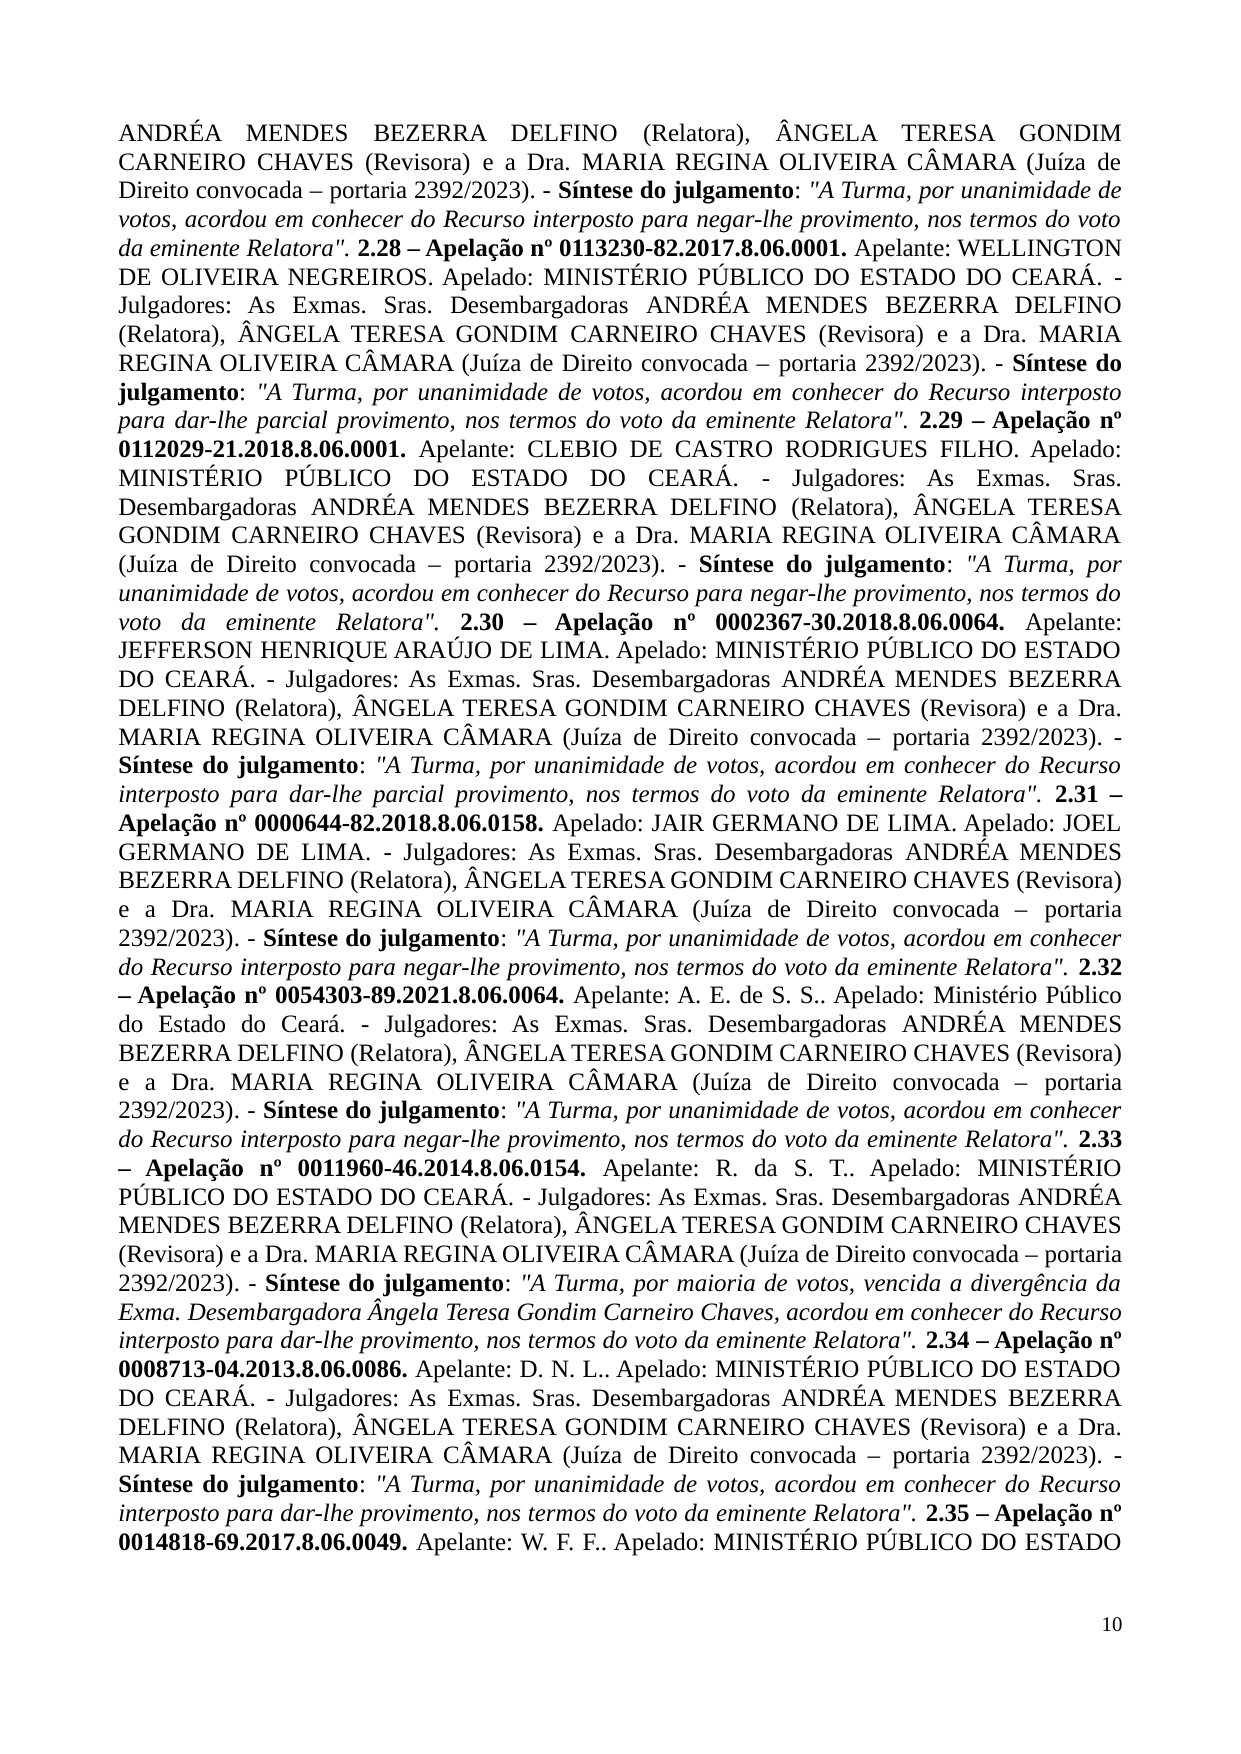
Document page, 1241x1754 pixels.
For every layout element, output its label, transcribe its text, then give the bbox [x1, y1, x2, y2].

text ANDRÉA MENDES BEZERRA DELFINO (Relatora), ÂNGELA TERESA GONDIM CARNEIRO CHAVES (Revisora) e a Dra. MARIA REGINA OLIVEIRA CÂMARA (Juíza de Direito convocada – portaria 2392/2023). - Síntese do julgamento: "A Turma, por unanimidade de votos, acordou em conhecer do Recurso interposto para negar-lhe provimento, nos termos do voto da eminente Relatora". 2.28 – Apelação nº 0113230-82.2017.8.06.0001. Apelante: WELLINGTON DE OLIVEIRA NEGREIROS. Apelado: MINISTÉRIO PÚBLICO DO ESTADO DO CEARÁ. - Julgadores: As Exmas. Sras. Desembargadoras ANDRÉA MENDES BEZERRA DELFINO (Relatora), ÂNGELA TERESA GONDIM CARNEIRO CHAVES (Revisora) e a Dra. MARIA REGINA OLIVEIRA CÂMARA (Juíza de Direito convocada – portaria 2392/2023). - Síntese do julgamento: "A Turma, por unanimidade de votos, acordou em conhecer do Recurso interposto para dar-lhe parcial provimento, nos termos do voto da eminente Relatora". 2.29 – Apelação nº 0112029-21.2018.8.06.0001. Apelante: CLEBIO DE CASTRO RODRIGUES FILHO. Apelado: MINISTÉRIO PÚBLICO DO ESTADO DO CEARÁ. - Julgadores: As Exmas. Sras. Desembargadoras ANDRÉA MENDES BEZERRA DELFINO (Relatora), ÂNGELA TERESA GONDIM CARNEIRO CHAVES (Revisora) e a Dra. MARIA REGINA OLIVEIRA CÂMARA (Juíza de Direito convocada – portaria 2392/2023). - Síntese do julgamento: "A Turma, por unanimidade de votos, acordou em conhecer do Recurso para negar-lhe provimento, nos termos do voto da eminente Relatora". 2.30 – Apelação nº 0002367-30.2018.8.06.0064. Apelante: JEFFERSON HENRIQUE ARAÚJO DE LIMA. Apelado: MINISTÉRIO PÚBLICO DO ESTADO DO CEARÁ. - Julgadores: As Exmas. Sras. Desembargadoras ANDRÉA MENDES BEZERRA DELFINO (Relatora), ÂNGELA TERESA GONDIM CARNEIRO CHAVES (Revisora) e a Dra. MARIA REGINA OLIVEIRA CÂMARA (Juíza de Direito convocada – portaria 2392/2023). - Síntese do julgamento: "A Turma, por unanimidade de votos, acordou em conhecer do Recurso interposto para dar-lhe parcial provimento, nos termos do voto da eminente Relatora". 2.31 – Apelação nº 0000644-82.2018.8.06.0158. Apelado: JAIR GERMANO DE LIMA. Apelado: JOEL GERMANO DE LIMA. - Julgadores: As Exmas. Sras. Desembargadoras ANDRÉA MENDES BEZERRA DELFINO (Relatora), ÂNGELA TERESA GONDIM CARNEIRO CHAVES (Revisora) e a Dra. MARIA REGINA OLIVEIRA CÂMARA (Juíza de Direito convocada – portaria 2392/2023). - Síntese do julgamento: "A Turma, por unanimidade de votos, acordou em conhecer do Recurso interposto para negar-lhe provimento, nos termos do voto da eminente Relatora". 2.32 – Apelação nº 0054303-89.2021.8.06.0064. Apelante: A. E. de S. S.. Apelado: Ministério Público do Estado do Ceará. - Julgadores: As Exmas. Sras. Desembargadoras ANDRÉA MENDES BEZERRA DELFINO (Relatora), ÂNGELA TERESA GONDIM CARNEIRO CHAVES (Revisora) e a Dra. MARIA REGINA OLIVEIRA CÂMARA (Juíza de Direito convocada – portaria 2392/2023). - Síntese do julgamento: "A Turma, por unanimidade de votos, acordou em conhecer do Recurso interposto para negar-lhe provimento, nos termos do voto da eminente Relatora". 2.33 – Apelação nº 0011960-46.2014.8.06.0154. Apelante: R. da S. T.. Apelado: MINISTÉRIO PÚBLICO DO ESTADO DO CEARÁ. - Julgadores: As Exmas. Sras. Desembargadoras ANDRÉA MENDES BEZERRA DELFINO (Relatora), ÂNGELA TERESA GONDIM CARNEIRO CHAVES (Revisora) e a Dra. MARIA REGINA OLIVEIRA CÂMARA (Juíza de Direito convocada – portaria 2392/2023). - Síntese do julgamento: "A Turma, por maioria de votos, vencida a divergência da Exma. Desembargadora Ângela Teresa Gondim Carneiro Chaves, acordou em conhecer do Recurso interposto para dar-lhe provimento, nos termos do voto da eminente Relatora". 2.34 – Apelação nº 0008713-04.2013.8.06.0086. Apelante: D. N. L.. Apelado: MINISTÉRIO PÚBLICO DO ESTADO DO CEARÁ. - Julgadores: As Exmas. Sras. Desembargadoras ANDRÉA MENDES BEZERRA DELFINO (Relatora), ÂNGELA TERESA GONDIM CARNEIRO CHAVES (Revisora) e a Dra. MARIA REGINA OLIVEIRA CÂMARA (Juíza de Direito convocada – portaria 2392/2023). - Síntese do julgamento: "A Turma, por unanimidade de votos, acordou em conhecer do Recurso interposto para dar-lhe provimento, nos termos do voto da eminente Relatora". 2.35 – Apelação nº 0014818-69.2017.8.06.0049. Apelante: W. F. F.. Apelado: MINISTÉRIO PÚBLICO DO ESTADO [118, 118, 1122, 1556]
